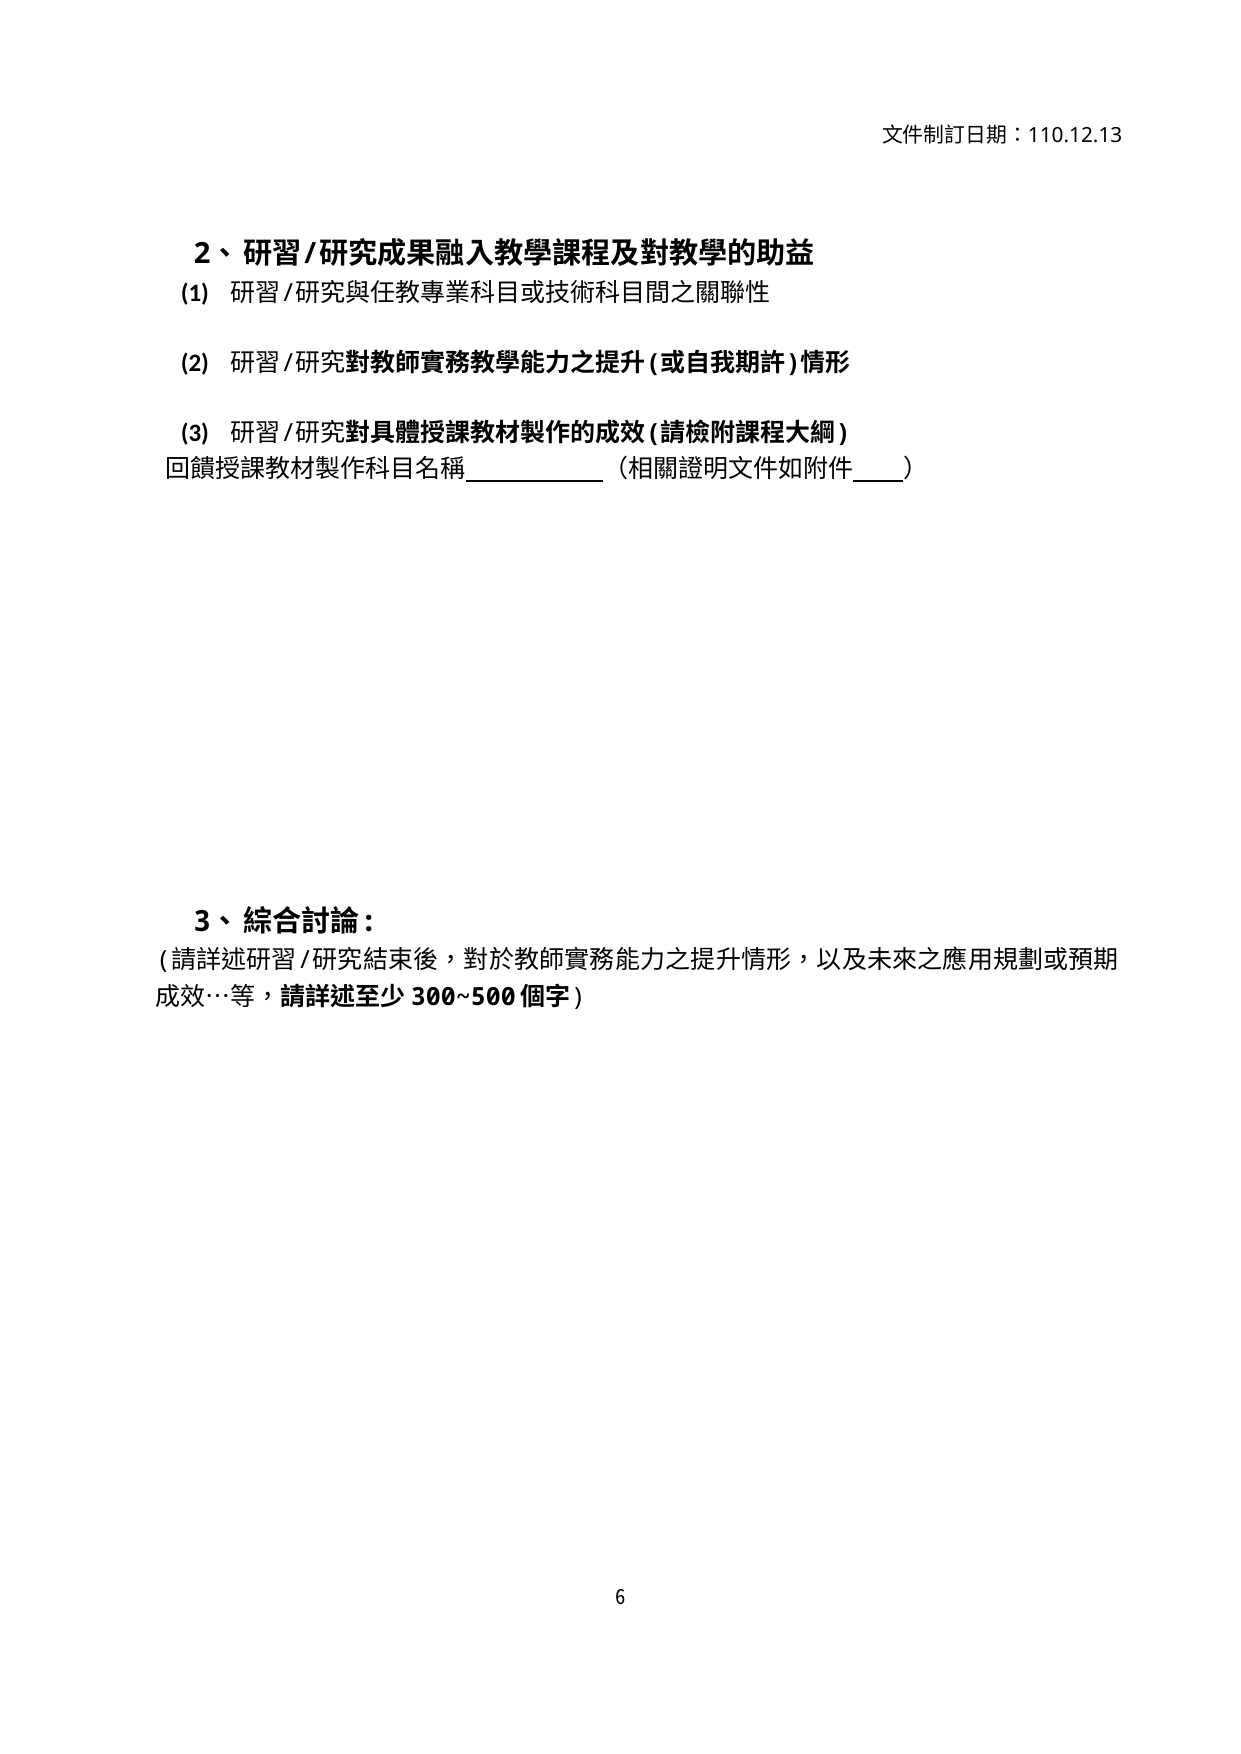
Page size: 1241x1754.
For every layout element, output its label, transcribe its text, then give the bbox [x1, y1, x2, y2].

text (請詳述研習/研究結束後，對於教師實務能力之提升情形，以及未來之應用規劃或預期成效…等，請詳述至少300~500個字) [156, 940, 1122, 1012]
list 研習/研究對教師實務教學能力之提升(或自我期許)情形 [181, 342, 1122, 378]
list 綜合討論: [193, 897, 1122, 940]
list 研習/研究對具體授課教材製作的成效(請檢附課程大綱) [181, 413, 1122, 449]
list 研習/研究成果融入教學課程及對教學的助益 [193, 229, 1122, 272]
text 回饋授課教材製作科目名稱 （相關證明文件如附件 ） [118, 449, 1122, 485]
list 研習/研究與任教專業科目或技術科目間之關聯性 [181, 272, 1122, 308]
